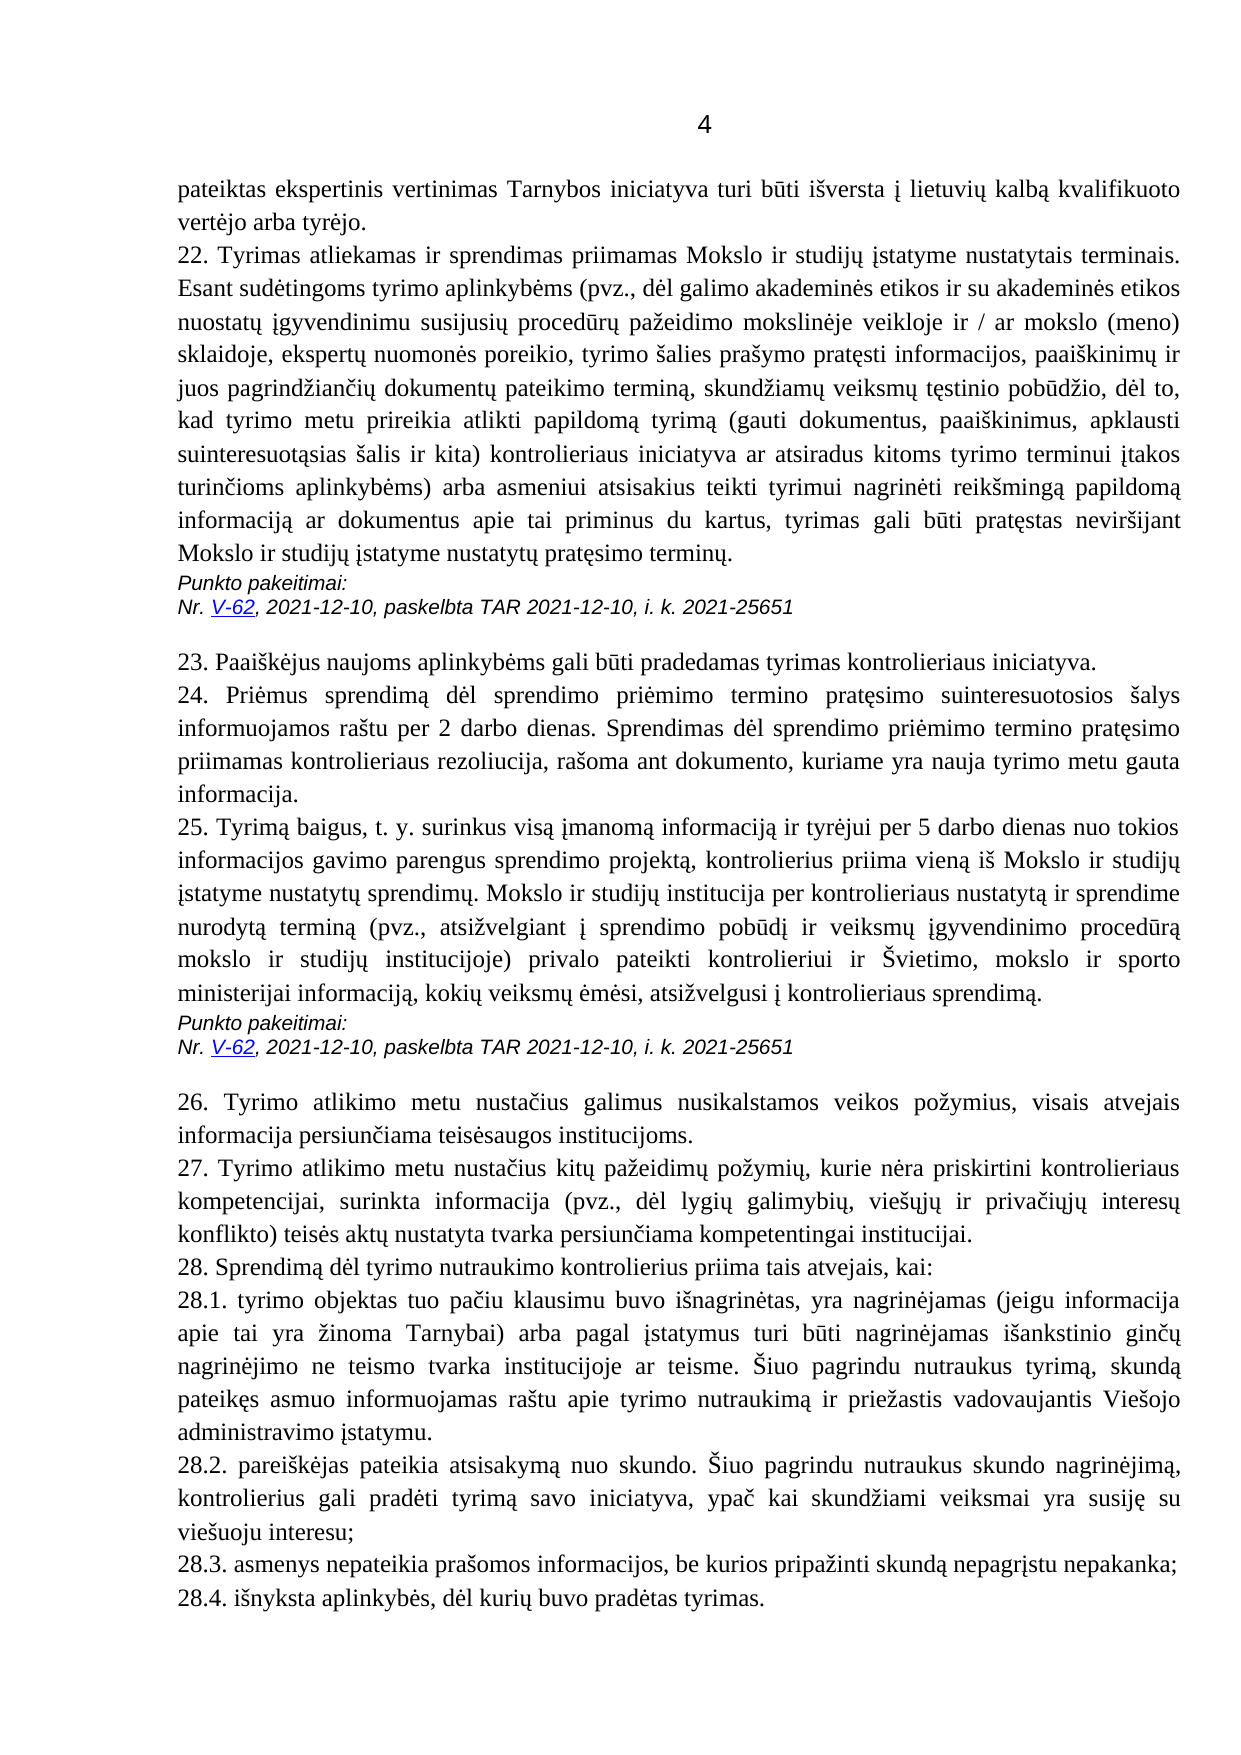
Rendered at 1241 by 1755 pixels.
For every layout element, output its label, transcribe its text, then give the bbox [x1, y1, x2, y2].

text 25. Tyrimą baigus, t. y. surinkus visą įmanomą informaciją ir tyrėjui per 5 darbo dienas nuo tokios informacijos gavimo parengus sprendimo projektą, kontrolierius priima vieną iš Mokslo ir studijų įstatyme nustatytų sprendimų. Mokslo ir studijų institucija per kontrolieriaus nustatytą ir sprendime nurodytą terminą (pvz., atsižvelgiant į sprendimo pobūdį ir veiksmų įgyvendinimo procedūrą mokslo ir studijų institucijoje) privalo pateikti kontrolieriui ir Švietimo, mokslo ir sporto ministerijai informaciją, kokių veiksmų ėmėsi, atsižvelgusi į kontrolieriaus sprendimą. [177, 812, 1181, 1006]
text 28.1. tyrimo objektas tuo pačiu klausimu buvo išnagrinėtas, yra nagrinėjamas (jeigu informacija apie tai yra žinoma Tarnybai) arba pagal įstatymus turi būti nagrinėjamas išankstinio ginčų nagrinėjimo ne teismo tvarka institucijoje ar teisme. Šiuo pagrindu nutraukus tyrimą, skundą pateikęs asmuo informuojamas raštu apie tyrimo nutraukimą ir priežastis vadovaujantis Viešojo administravimo įstatymu. [177, 1285, 1181, 1446]
text 28.2. pareiškėjas pateikia atsisakymą nuo skundo. Šiuo pagrindu nutraukus skundo nagrinėjimą, kontrolierius gali pradėti tyrimą savo iniciatyva, ypač kai skundžiami veiksmai yra susiję su viešuoju interesu; [177, 1451, 1181, 1545]
text 26. Tyrimo atlikimo metu nustačius galimus nusikalstamos veikos požymius, visais atvejais informacija persiunčiama teisėsaugos institucijoms. [177, 1087, 1181, 1149]
text 28.4. išnyksta aplinkybės, dėl kurių buvo pradėtas tyrimas. [177, 1583, 1181, 1611]
text 23. Paaiškėjus naujoms aplinkybėms gali būti pradedamas tyrimas kontrolieriaus iniciatyva. [177, 647, 1181, 676]
text 28.3. asmenys nepateikia prašomos informacijos, be kurios pripažinti skundą nepagrįstu nepakanka; [177, 1549, 1181, 1578]
text Punkto pakeitimai: [177, 1011, 1181, 1034]
text Punkto pakeitimai: [177, 571, 1181, 595]
text 28. Sprendimą dėl tyrimo nutraukimo kontrolierius priima tais atvejais, kai: [177, 1252, 1181, 1281]
text Nr. V-62, 2021-12-10, paskelbta TAR 2021-12-10, i. k. 2021-25651 [177, 595, 1181, 619]
text 27. Tyrimo atlikimo metu nustačius kitų pažeidimų požymių, kurie nėra priskirtini kontrolieriaus kompetencijai, surinkta informacija (pvz., dėl lygių galimybių, viešųjų ir privačiųjų interesų konflikto) teisės aktų nustatyta tvarka persiunčiama kompetentingai institucijai. [177, 1153, 1181, 1248]
text Nr. V-62, 2021-12-10, paskelbta TAR 2021-12-10, i. k. 2021-25651 [177, 1034, 1181, 1058]
text 24. Priėmus sprendimą dėl sprendimo priėmimo termino pratęsimo suinteresuotosios šalys informuojamos raštu per 2 darbo dienas. Sprendimas dėl sprendimo priėmimo termino pratęsimo priimamas kontrolieriaus rezoliucija, rašoma ant dokumento, kuriame yra nauja tyrimo metu gauta informacija. [177, 680, 1181, 808]
text pateiktas ekspertinis vertinimas Tarnybos iniciatyva turi būti išversta į lietuvių kalbą kvalifikuoto vertėjo arba tyrėjo. [177, 174, 1181, 236]
text 22. Tyrimas atliekamas ir sprendimas priimamas Mokslo ir studijų įstatyme nustatytais terminais. Esant sudėtingoms tyrimo aplinkybėms (pvz., dėl galimo akademinės etikos ir su akademinės etikos nuostatų įgyvendinimu susijusių procedūrų pažeidimo mokslinėje veikloje ir / ar mokslo (meno) sklaidoje, ekspertų nuomonės poreikio, tyrimo šalies prašymo pratęsti informacijos, paaiškinimų ir juos pagrindžiančių dokumentų pateikimo terminą, skundžiamų veiksmų tęstinio pobūdžio, dėl to, kad tyrimo metu prireikia atlikti papildomą tyrimą (gauti dokumentus, paaiškinimus, apklausti suinteresuotąsias šalis ir kita) kontrolieriaus iniciatyva ar atsiradus kitoms tyrimo terminui įtakos turinčioms aplinkybėms) arba asmeniui atsisakius teikti tyrimui nagrinėti reikšmingą papildomą informaciją ar dokumentus apie tai priminus du kartus, tyrimas gali būti pratęstas neviršijant Mokslo ir studijų įstatyme nustatytų pratęsimo terminų. [177, 241, 1181, 566]
